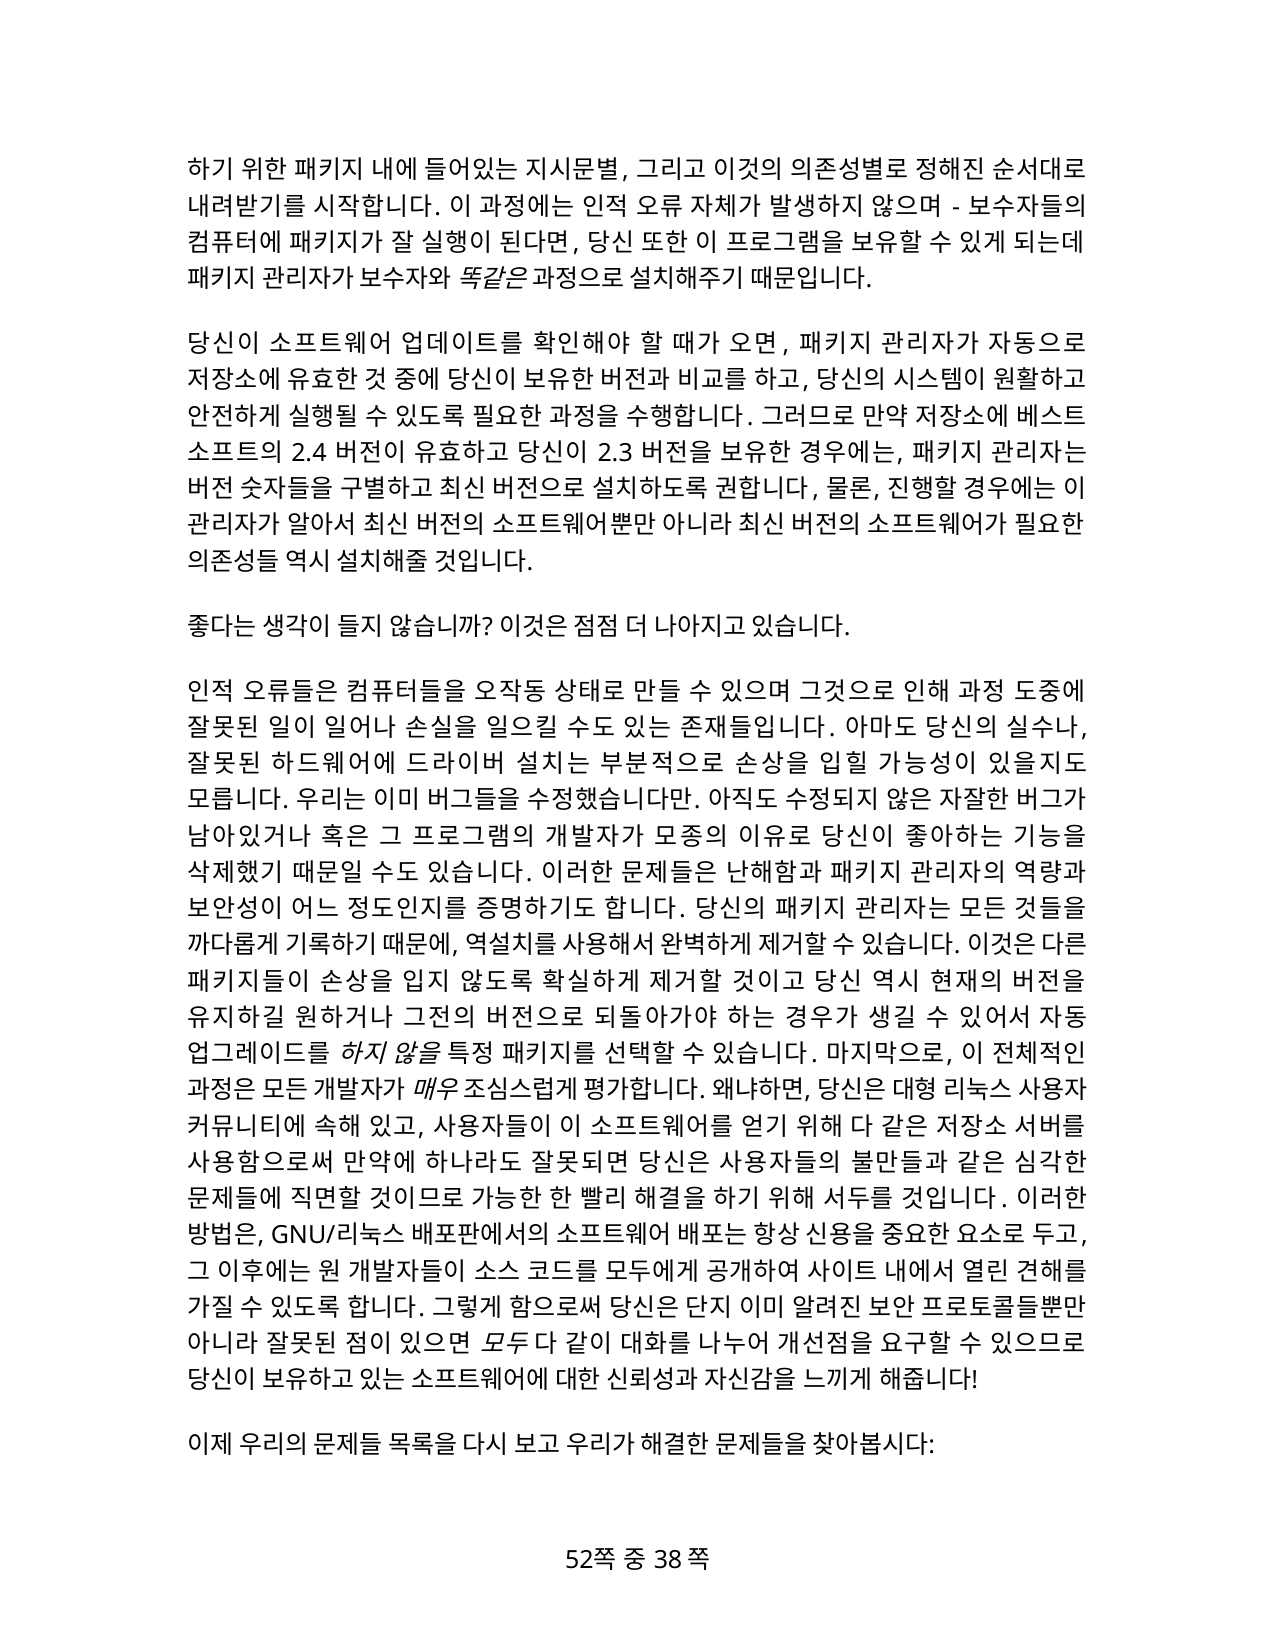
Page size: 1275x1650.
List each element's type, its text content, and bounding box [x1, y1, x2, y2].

text 이제 우리의 문제들 목록을 다시 보고 우리가 해결한 문제들을 찾아봅시다: [187, 1425, 1087, 1461]
text 하기 위한 패키지 내에 들어있는 지시문별, 그리고 이것의 의존성별로 정해진 순서대로 내려받기를 시작합니다. 이 과정에는 인적 오류 자체가 발생하지 않으며 - 보수자들의 컴퓨터에 패키지가 잘 실행이 된다면, 당신 또한 이 프로그램을 보유할 수 있게 되는데 패키지 관리자가 보수자와 똑같은 과정으로 설치해주기 때문입니다. [187, 150, 1087, 295]
text 좋다는 생각이 들지 않습니까? 이것은 점점 더 나아지고 있습니다. [187, 606, 1087, 642]
text 당신이 소프트웨어 업데이트를 확인해야 할 때가 오면, 패키지 관리자가 자동으로 저장소에 유효한 것 중에 당신이 보유한 버전과 비교를 하고, 당신의 시스템이 원활하고 안전하게 실행될 수 있도록 필요한 과정을 수행합니다. 그러므로 만약 저장소에 베스트 소프트의 2.4 버전이 유효하고 당신이 2.3 버전을 보유한 경우에는, 패키지 관리자는 버전 숫자들을 구별하고 최신 버전으로 설치하도록 권합니다, 물론, 진행할 경우에는 이 관리자가 알아서 최신 버전의 소프트웨어뿐만 아니라 최신 버전의 소프트웨어가 필요한 의존성들 역시 설치해줄 것입니다. [187, 324, 1087, 577]
text 인적 오류들은 컴퓨터들을 오작동 상태로 만들 수 있으며 그것으로 인해 과정 도중에 잘못된 일이 일어나 손실을 일으킬 수도 있는 존재들입니다. 아마도 당신의 실수나, 잘못된 하드웨어에 드라이버 설치는 부분적으로 손상을 입힐 가능성이 있을지도 모릅니다. 우리는 이미 버그들을 수정했습니다만. 아직도 수정되지 않은 자잘한 버그가 남아있거나 혹은 그 프로그램의 개발자가 모종의 이유로 당신이 좋아하는 기능을 삭제했기 때문일 수도 있습니다. 이러한 문제들은 난해함과 패키지 관리자의 역량과 보안성이 어느 정도인지를 증명하기도 합니다. 당신의 패키지 관리자는 모든 것들을 까다롭게 기록하기 때문에, 역설치를 사용해서 완벽하게 제거할 수 있습니다. 이것은 다른 패키지들이 손상을 입지 않도록 확실하게 제거할 것이고 당신 역시 현재의 버전을 유지하길 원하거나 그전의 버전으로 되돌아가야 하는 경우가 생길 수 있어서 자동 업그레이드를 하지 않을 특정 패키지를 선택할 수 있습니다. 마지막으로, 이 전체적인 과정은 모든 개발자가 매우 조심스럽게 평가합니다. 왜냐하면, 당신은 대형 리눅스 사용자 커뮤니티에 속해 있고, 사용자들이 이 소프트웨어를 얻기 위해 다 같은 저장소 서버를 사용함으로써 만약에 하나라도 잘못되면 당신은 사용자들의 불만들과 같은 심각한 문제들에 직면할 것이므로 가능한 한 빨리 해결을 하기 위해 서두를 것입니다. 이러한 방법은, GNU/리눅스 배포판에서의 소프트웨어 배포는 항상 신용을 중요한 요소로 두고, 그 이후에는 원 개발자들이 소스 코드를 모두에게 공개하여 사이트 내에서 열린 견해를 가질 수 있도록 합니다. 그렇게 함으로써 당신은 단지 이미 알려진 보안 프로토콜들뿐만 아니라 잘못된 점이 있으면 모두 다 같이 대화를 나누어 개선점을 요구할 수 있으므로 당신이 보유하고 있는 소프트웨어에 대한 신뢰성과 자신감을 느끼게 해줍니다! [187, 671, 1087, 1396]
